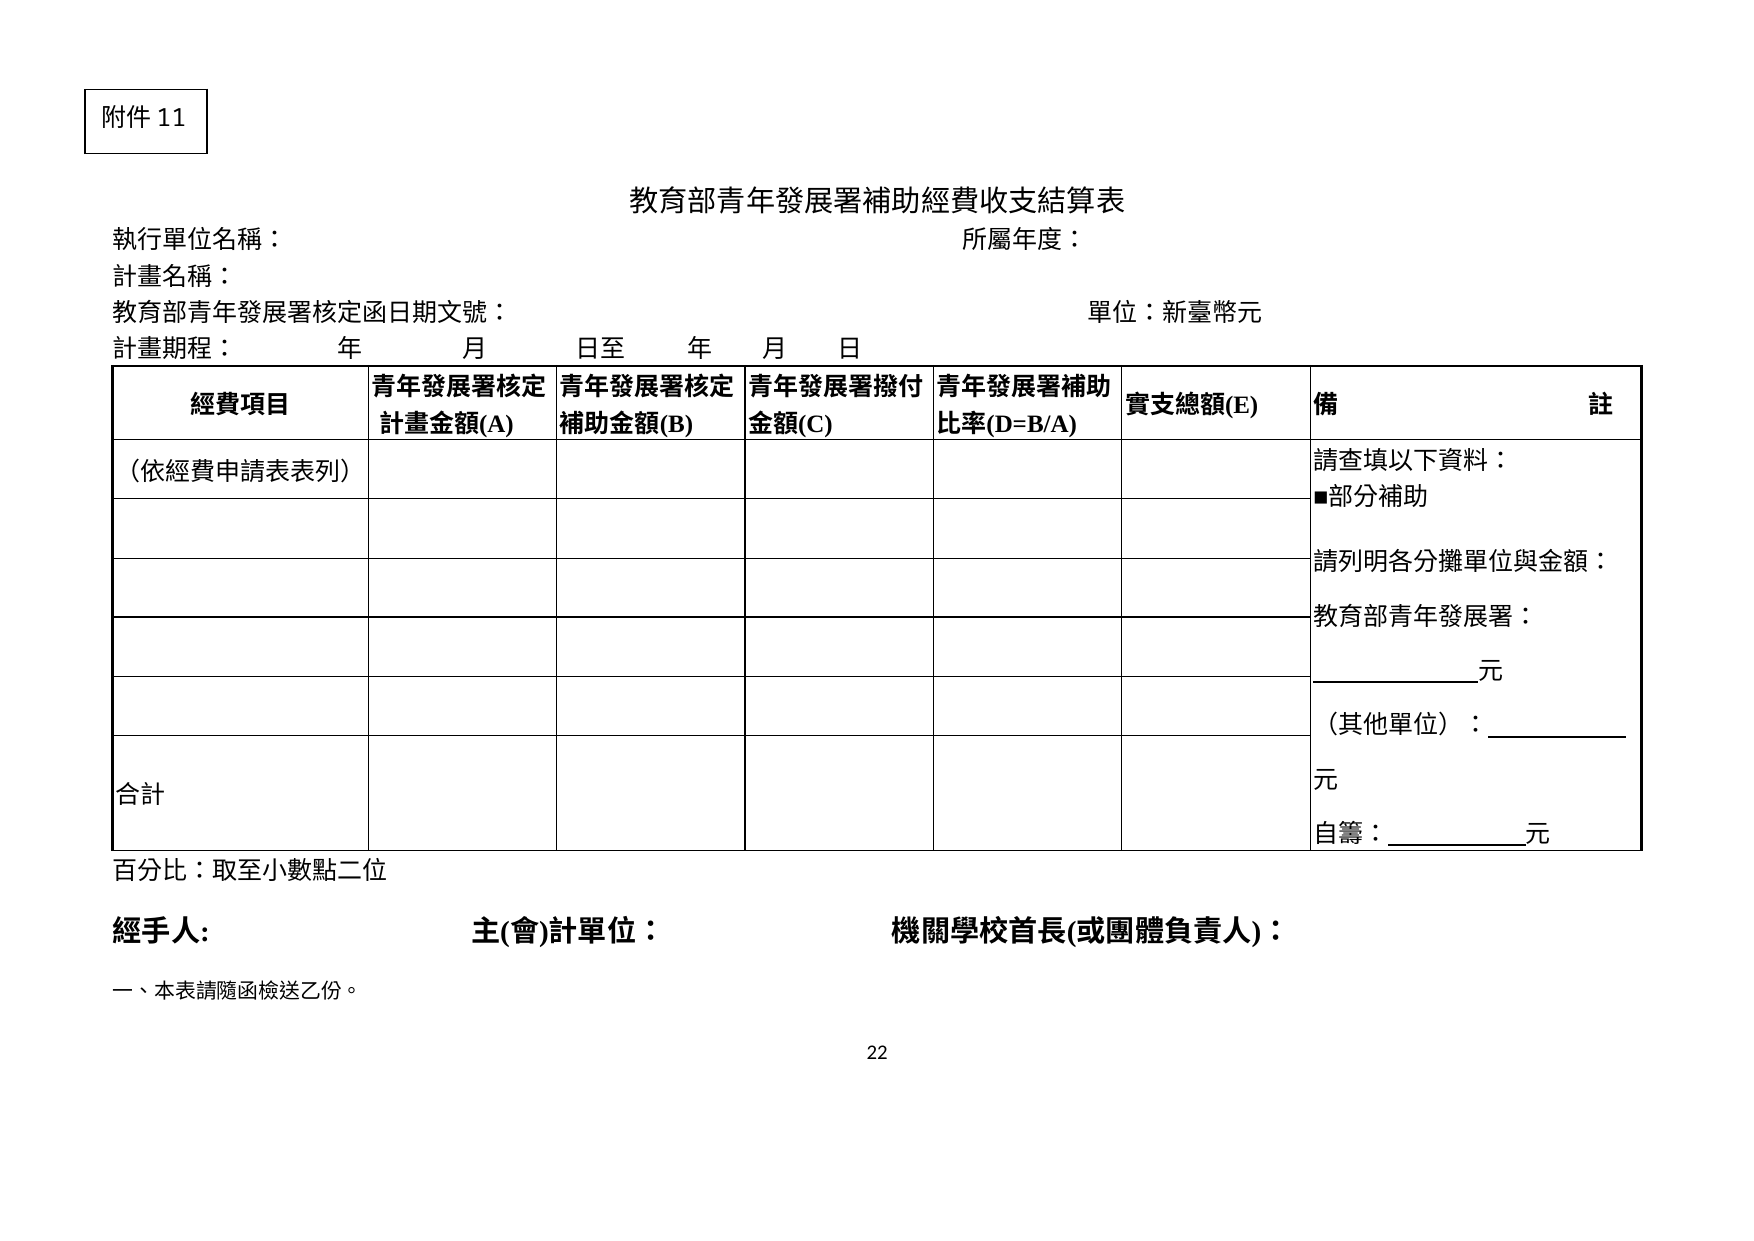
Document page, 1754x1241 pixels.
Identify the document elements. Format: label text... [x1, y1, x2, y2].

table_cell [114, 559, 368, 616]
table_cell [369, 677, 556, 734]
table_cell [934, 618, 1121, 676]
table_header 青年發展署核定計畫金額(A) [369, 367, 556, 439]
table_cell [369, 559, 556, 616]
table_cell [369, 499, 556, 557]
table_cell [369, 736, 556, 850]
text 一、本表請隨函檢送乙份。 [112, 974, 1641, 1005]
table_cell [557, 440, 744, 498]
table_cell [114, 618, 368, 676]
table_cell [557, 618, 744, 676]
table_cell [934, 736, 1121, 850]
table_cell [1122, 499, 1310, 557]
table_cell [746, 736, 933, 850]
table_cell [114, 677, 368, 734]
table_cell [746, 499, 933, 557]
table_cell （依經費申請表表列） [114, 440, 368, 498]
table_cell [934, 440, 1121, 498]
text 百分比：取至小數點二位 [112, 851, 1641, 887]
table_cell [1122, 559, 1310, 616]
text 執行單位名稱： 所屬年度： [112, 220, 1641, 256]
table_cell 合計 [114, 736, 368, 850]
table_header 經費項目 [114, 367, 368, 439]
text 計畫期程： 年 月 日至 年 月 日 [112, 328, 1641, 365]
table_cell [934, 499, 1121, 557]
table_cell [557, 559, 744, 616]
table_cell [746, 559, 933, 616]
table_cell [746, 440, 933, 498]
table_cell [369, 618, 556, 676]
table_cell [114, 499, 368, 557]
text 教育部青年發展署核定函日期文號： 單位：新臺幣元 [112, 292, 1641, 328]
table_header 備 註 [1311, 367, 1640, 439]
table_header 實支總額(E) [1122, 367, 1310, 439]
table_cell [369, 440, 556, 498]
text 計畫名稱： [112, 256, 1641, 292]
text 經手人: 主(會)計單位： 機關學校首長(或團體負責人)： [112, 887, 1641, 949]
text 附件11 [101, 97, 191, 134]
table_cell [934, 677, 1121, 734]
table_cell [1122, 618, 1310, 676]
table_cell [557, 499, 744, 557]
table_cell [557, 677, 744, 734]
table_cell [746, 618, 933, 676]
table_cell [746, 677, 933, 734]
table_cell [934, 559, 1121, 616]
table_cell [1122, 677, 1310, 734]
table_cell [557, 736, 744, 850]
table_cell [1122, 440, 1310, 498]
table_cell 請查填以下資料： ■部分補助 請列明各分攤單位與金額： 教育部青年發展署： 元 （其他單位）： 元 自籌： 元 [1311, 440, 1640, 850]
table_header 青年發展署撥付金額(C) [746, 367, 933, 439]
text 教育部青年發展署補助經費收支結算表 [112, 157, 1641, 220]
table_header 青年發展署核定補助金額(B) [557, 367, 744, 439]
table_cell [1122, 736, 1310, 850]
table_header 青年發展署補助比率(D=B/A) [934, 367, 1121, 439]
text [86, 90, 206, 153]
